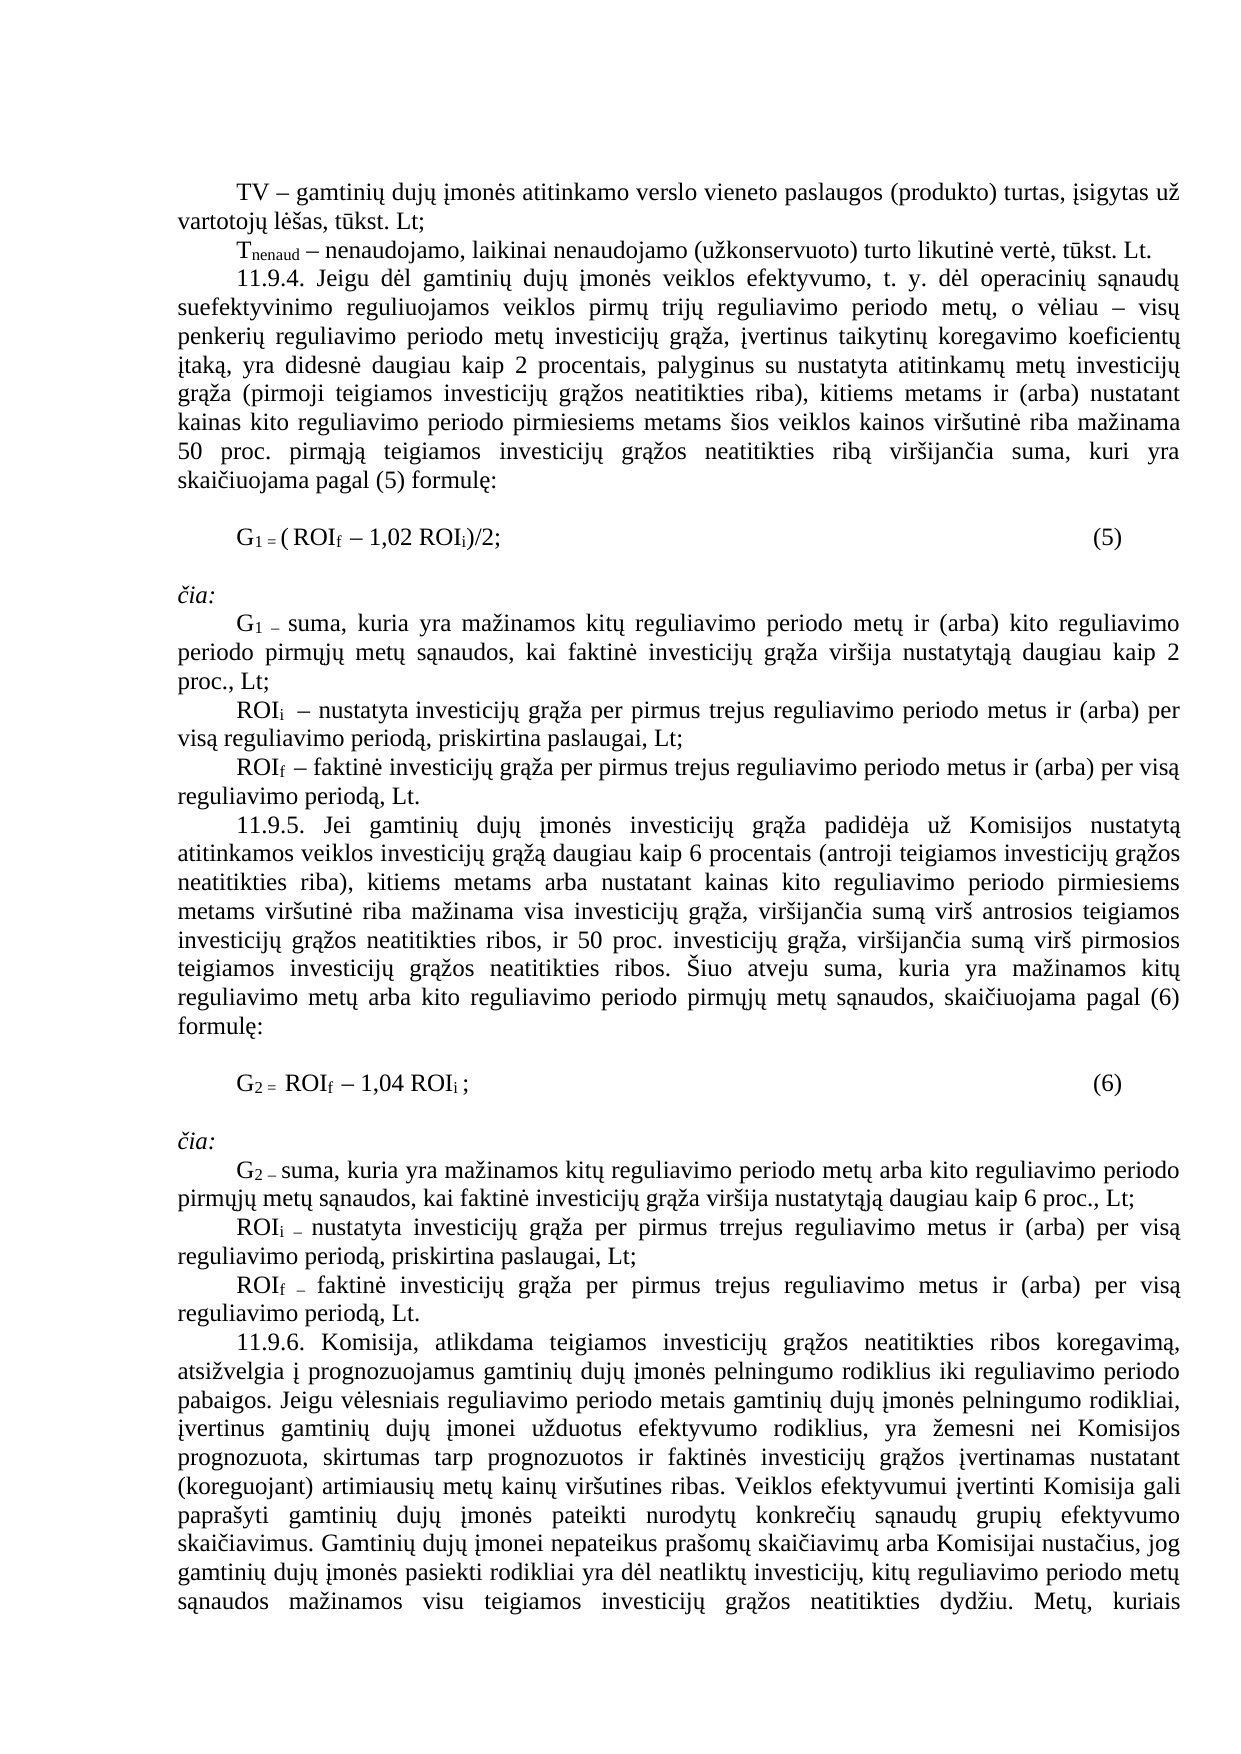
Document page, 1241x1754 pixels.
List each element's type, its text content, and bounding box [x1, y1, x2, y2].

text 11.9.6. Komisija, atlikdama teigiamos investicijų grąžos neatitikties ribos koregavimą, atsižvelgia į prognozuojamus gamtinių dujų įmonės pelningumo rodiklius iki reguliavimo periodo pabaigos. Jeigu vėlesniais reguliavimo periodo metais gamtinių dujų įmonės pelningumo rodikliai, įvertinus gamtinių dujų įmonei užduotus efektyvumo rodiklius, yra žemesni nei Komisijos prognozuota, skirtumas tarp prognozuotos ir faktinės investicijų grąžos įvertinamas nustatant (koreguojant) artimiausių metų kainų viršutines ribas. Veiklos efektyvumui įvertinti Komisija gali paprašyti gamtinių dujų įmonės pateikti nurodytų konkrečių sąnaudų grupių efektyvumo skaičiavimus. Gamtinių dujų įmonei nepateikus prašomų skaičiavimų arba Komisijai nustačius, jog gamtinių dujų įmonės pasiekti rodikliai yra dėl neatliktų investicijų, kitų reguliavimo periodo metų sąnaudos mažinamos visu teigiamos investicijų grąžos neatitikties dydžiu. Metų, kuriais [177, 1327, 1181, 1615]
text G1 = ( ROIf – 1,02 ROIi)/2; (5) [177, 522, 1181, 551]
text 11.9.4. Jeigu dėl gamtinių dujų įmonės veiklos efektyvumo, t. y. dėl operacinių sąnaudų suefektyvinimo reguliuojamos veiklos pirmų trijų reguliavimo periodo metų, o vėliau – visų penkerių reguliavimo periodo metų investicijų grąža, įvertinus taikytinų koregavimo koeficientų įtaką, yra didesnė daugiau kaip 2 procentais, palyginus su nustatyta atitinkamų metų investicijų grąža (pirmoji teigiamos investicijų grąžos neatitikties riba), kitiems metams ir (arba) nustatant kainas kito reguliavimo periodo pirmiesiems metams šios veiklos kainos viršutinė riba mažinama 50 proc. pirmąją teigiamos investicijų grąžos neatitikties ribą viršijančia suma, kuri yra skaičiuojama pagal (5) formulę: [177, 263, 1181, 493]
text ROIf – faktinė investicijų grąža per pirmus trejus reguliavimo metus ir (arba) per visą reguliavimo periodą, Lt. [177, 1270, 1181, 1327]
text Tnenaud – nenaudojamo, laikinai nenaudojamo (užkonservuoto) turto likutinė vertė, tūkst. Lt. [177, 235, 1181, 263]
text ROIi – nustatyta investicijų grąža per pirmus trejus reguliavimo periodo metus ir (arba) per visą reguliavimo periodą, priskirtina paslaugai, Lt; [177, 695, 1181, 752]
text G2 – suma, kuria yra mažinamos kitų reguliavimo periodo metų arba kito reguliavimo periodo pirmųjų metų sąnaudos, kai faktinė investicijų grąža viršija nustatytąją daugiau kaip 6 proc., Lt; [177, 1155, 1181, 1212]
text ROIf – faktinė investicijų grąža per pirmus trejus reguliavimo periodo metus ir (arba) per visą reguliavimo periodą, Lt. [177, 752, 1181, 810]
text čia: [177, 580, 1181, 608]
text G2 = ROIf – 1,04 ROIi ; (6) [177, 1068, 1181, 1097]
text TV – gamtinių dujų įmonės atitinkamo verslo vieneto paslaugos (produkto) turtas, įsigytas už vartotojų lėšas, tūkst. Lt; [177, 177, 1181, 235]
text ROIi – nustatyta investicijų grąža per pirmus trrejus reguliavimo metus ir (arba) per visą reguliavimo periodą, priskirtina paslaugai, Lt; [177, 1212, 1181, 1270]
text čia: [177, 1126, 1181, 1155]
text G1 – suma, kuria yra mažinamos kitų reguliavimo periodo metų ir (arba) kito reguliavimo periodo pirmųjų metų sąnaudos, kai faktinė investicijų grąža viršija nustatytąją daugiau kaip 2 proc., Lt; [177, 608, 1181, 695]
text 11.9.5. Jei gamtinių dujų įmonės investicijų grąža padidėja už Komisijos nustatytą atitinkamos veiklos investicijų grąžą daugiau kaip 6 procentais (antroji teigiamos investicijų grąžos neatitikties riba), kitiems metams arba nustatant kainas kito reguliavimo periodo pirmiesiems metams viršutinė riba mažinama visa investicijų grąža, viršijančia sumą virš antrosios teigiamos investicijų grąžos neatitikties ribos, ir 50 proc. investicijų grąža, viršijančia sumą virš pirmosios teigiamos investicijų grąžos neatitikties ribos. Šiuo atveju suma, kuria yra mažinamos kitų reguliavimo metų arba kito reguliavimo periodo pirmųjų metų sąnaudos, skaičiuojama pagal (6) formulę: [177, 810, 1181, 1040]
